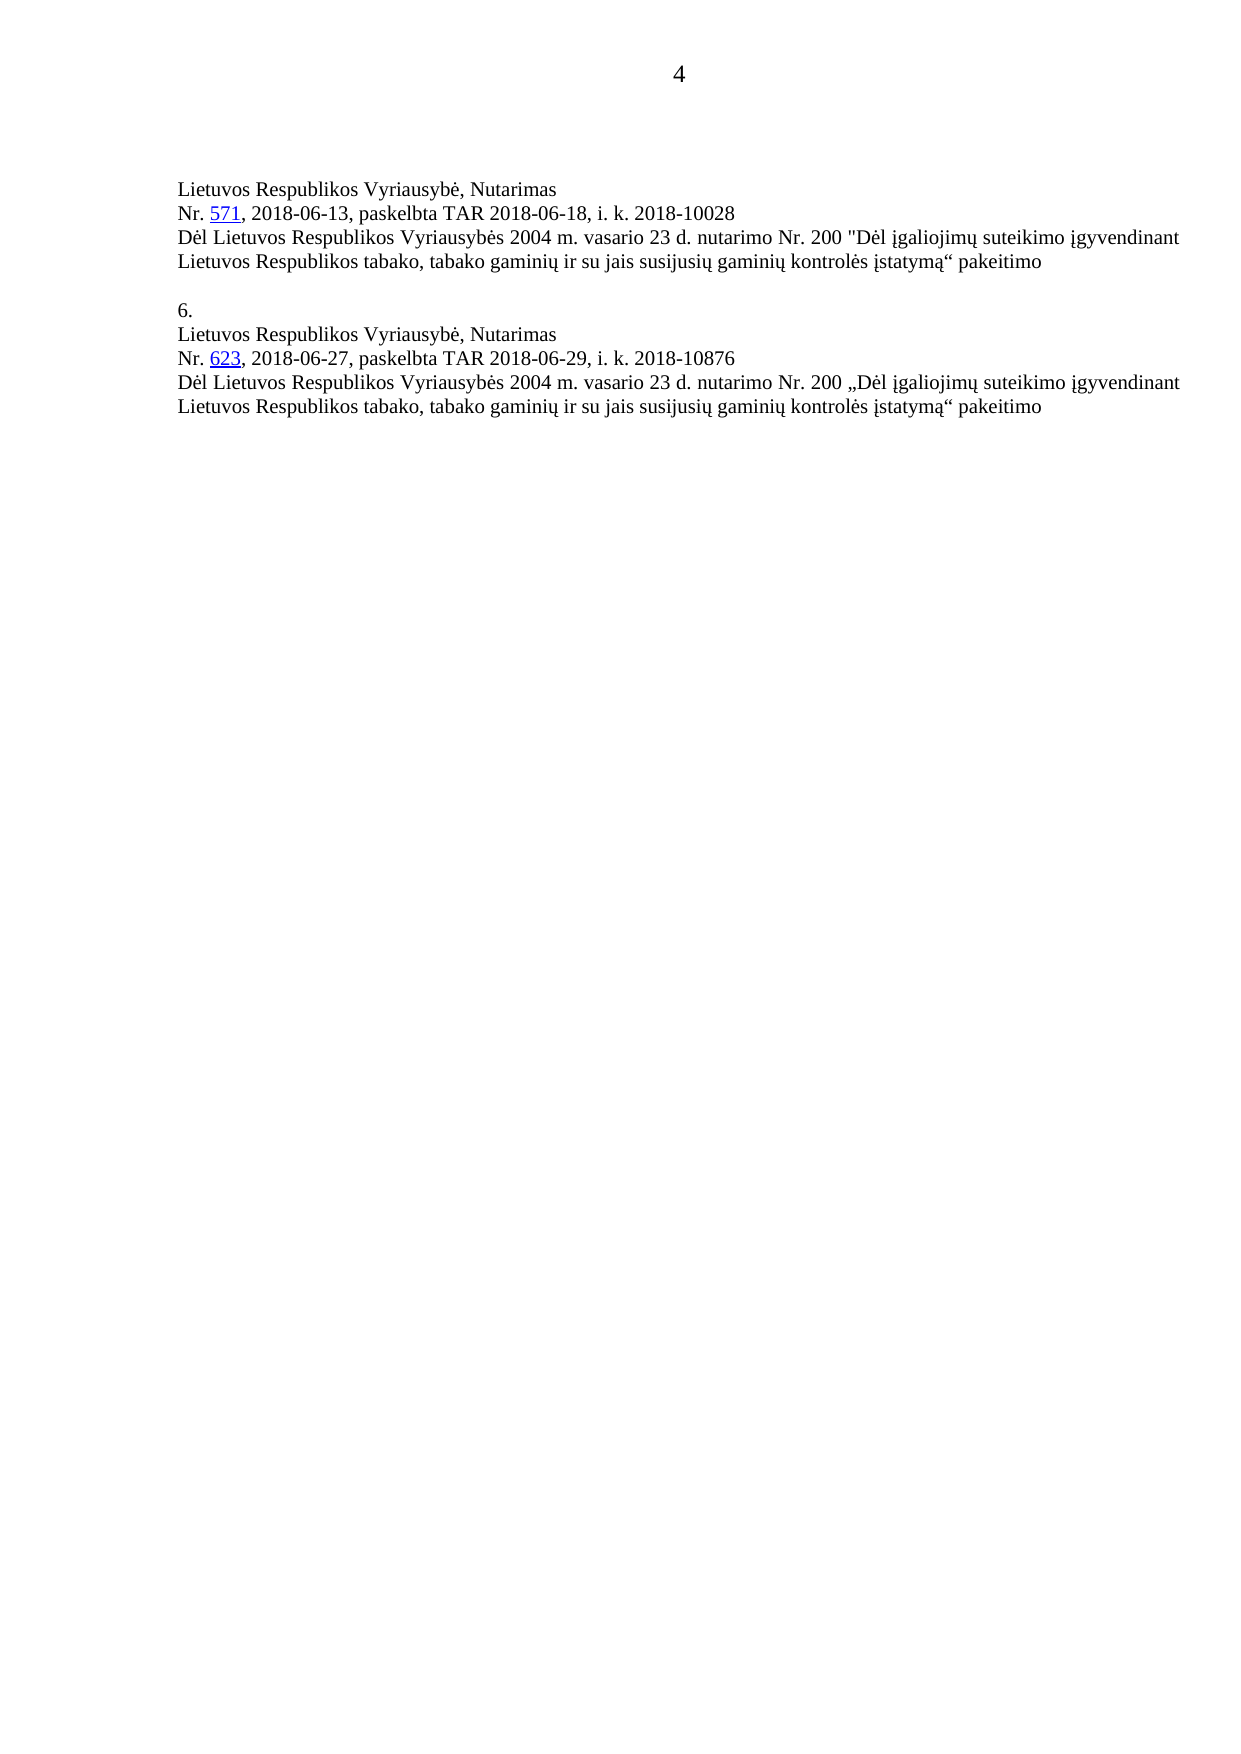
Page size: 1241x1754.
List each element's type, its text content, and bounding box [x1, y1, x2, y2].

text Nr. 623, 2018-06-27, paskelbta TAR 2018-06-29, i. k. 2018-10876 [177, 346, 1181, 370]
text Lietuvos Respublikos Vyriausybė, Nutarimas [177, 177, 1181, 201]
text Dėl Lietuvos Respublikos Vyriausybės 2004 m. vasario 23 d. nutarimo Nr. 200 "Dėl įgaliojimų suteikimo įgyvendinant Lietuvos Respublikos tabako, tabako gaminių ir su jais susijusių gaminių kontrolės įstatymą“ pakeitimo [177, 225, 1181, 273]
text 6. [177, 297, 1181, 322]
text Nr. 571, 2018-06-13, paskelbta TAR 2018-06-18, i. k. 2018-10028 [177, 201, 1181, 225]
text Lietuvos Respublikos Vyriausybė, Nutarimas [177, 322, 1181, 346]
text Dėl Lietuvos Respublikos Vyriausybės 2004 m. vasario 23 d. nutarimo Nr. 200 „Dėl įgaliojimų suteikimo įgyvendinant Lietuvos Respublikos tabako, tabako gaminių ir su jais susijusių gaminių kontrolės įstatymą“ pakeitimo [177, 370, 1181, 418]
